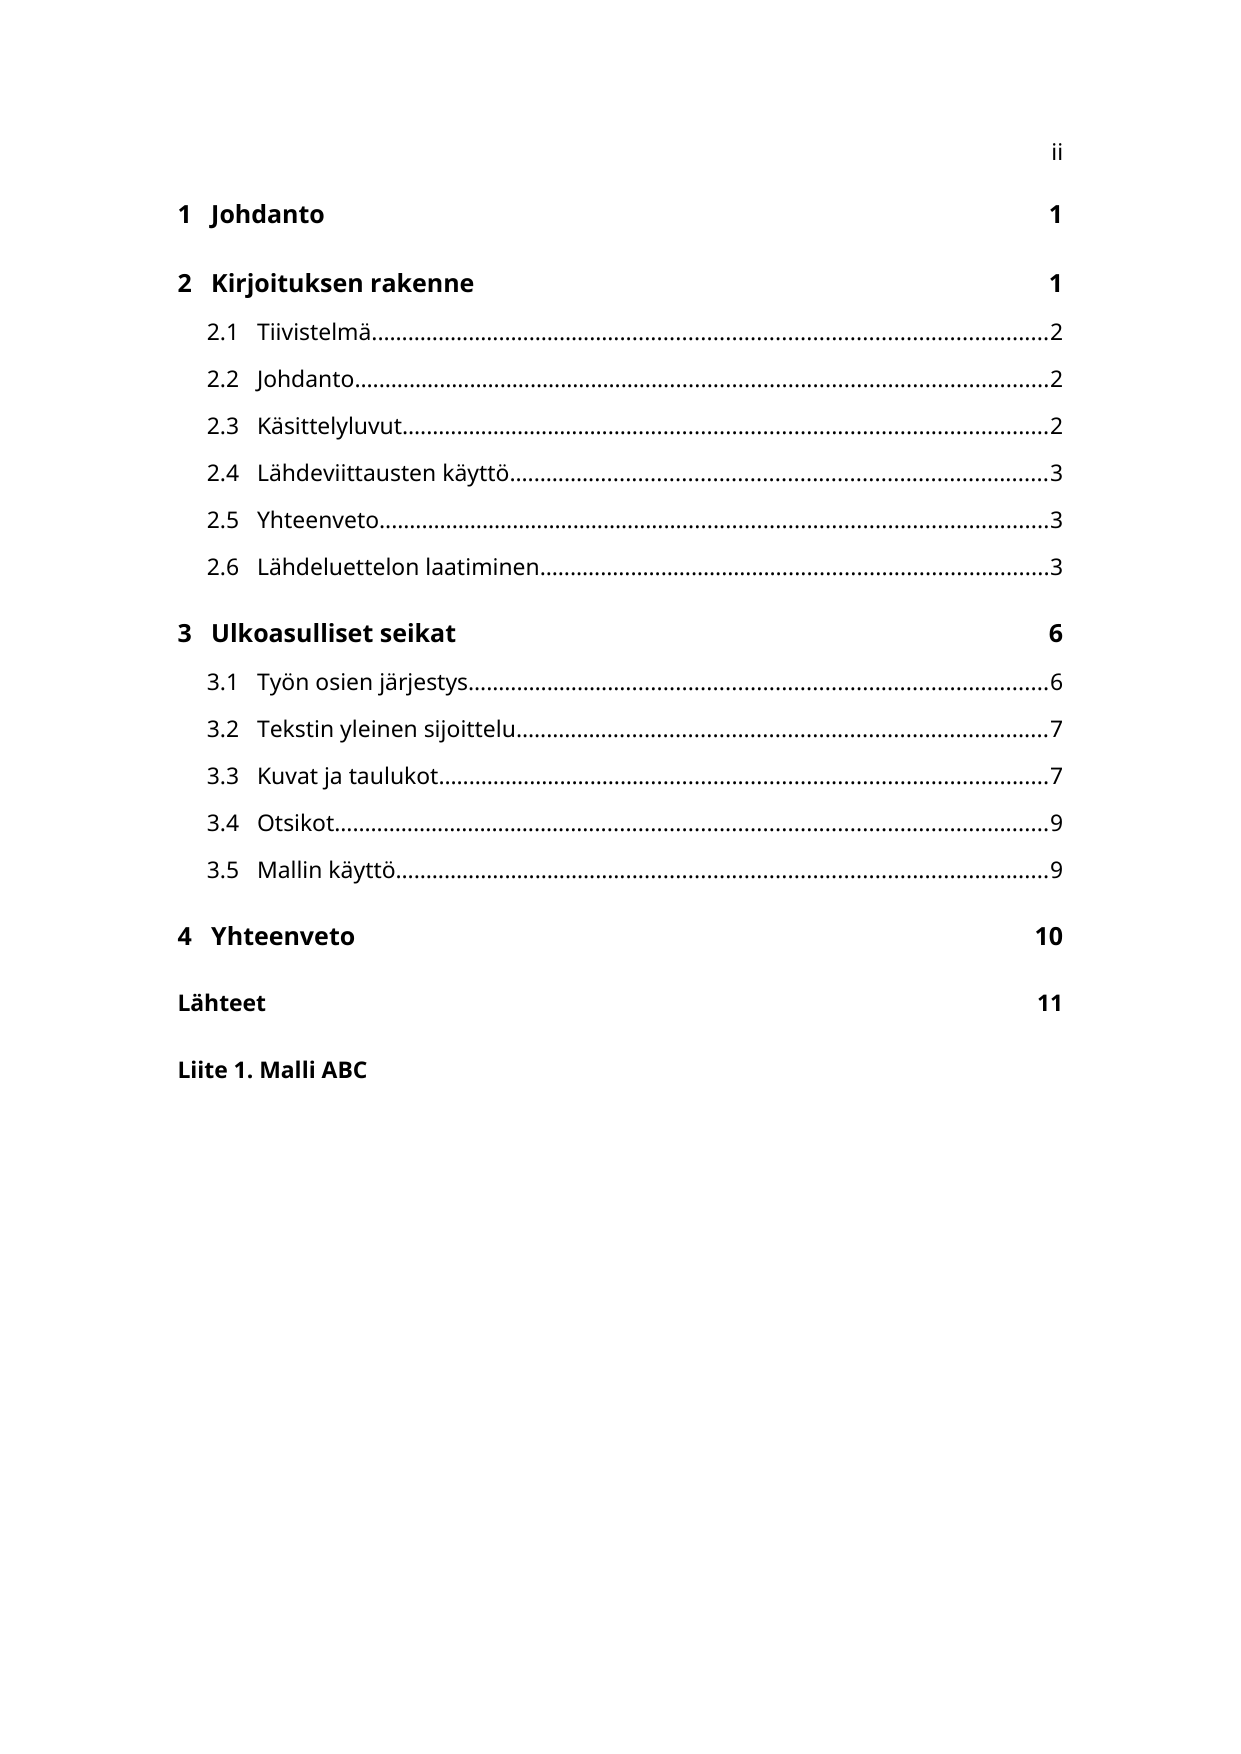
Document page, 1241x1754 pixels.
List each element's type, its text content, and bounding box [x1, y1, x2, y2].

text Liite 1. Malli ABC [177, 1054, 1063, 1085]
text 2.1 Tiivistelmä 2 [207, 316, 1063, 348]
text 2.2 Johdanto 2 [207, 363, 1063, 394]
text 2.3 Käsittelyluvut 2 [207, 410, 1063, 441]
text 3.4 Otsikot 9 [207, 807, 1063, 838]
text 3 Ulkoasulliset seikat 6 [177, 615, 1063, 649]
text 2.5 Yhteenveto 3 [207, 504, 1063, 535]
text Lähteet 11 [177, 987, 1063, 1018]
text 2.4 Lähdeviittausten käyttö 3 [207, 457, 1063, 488]
text 2 Kirjoituksen rakenne 1 [177, 265, 1063, 299]
text 2.6 Lähdeluettelon laatiminen 3 [207, 551, 1063, 582]
text 3.2 Tekstin yleinen sijoittelu 7 [207, 713, 1063, 744]
text 1 Johdanto 1 [177, 197, 1063, 231]
text 4 Yhteenveto 10 [177, 918, 1063, 952]
text 3.5 Mallin käyttö 9 [207, 854, 1063, 885]
text 3.3 Kuvat ja taulukot 7 [207, 760, 1063, 791]
text 3.1 Työn osien järjestys 6 [207, 666, 1063, 698]
